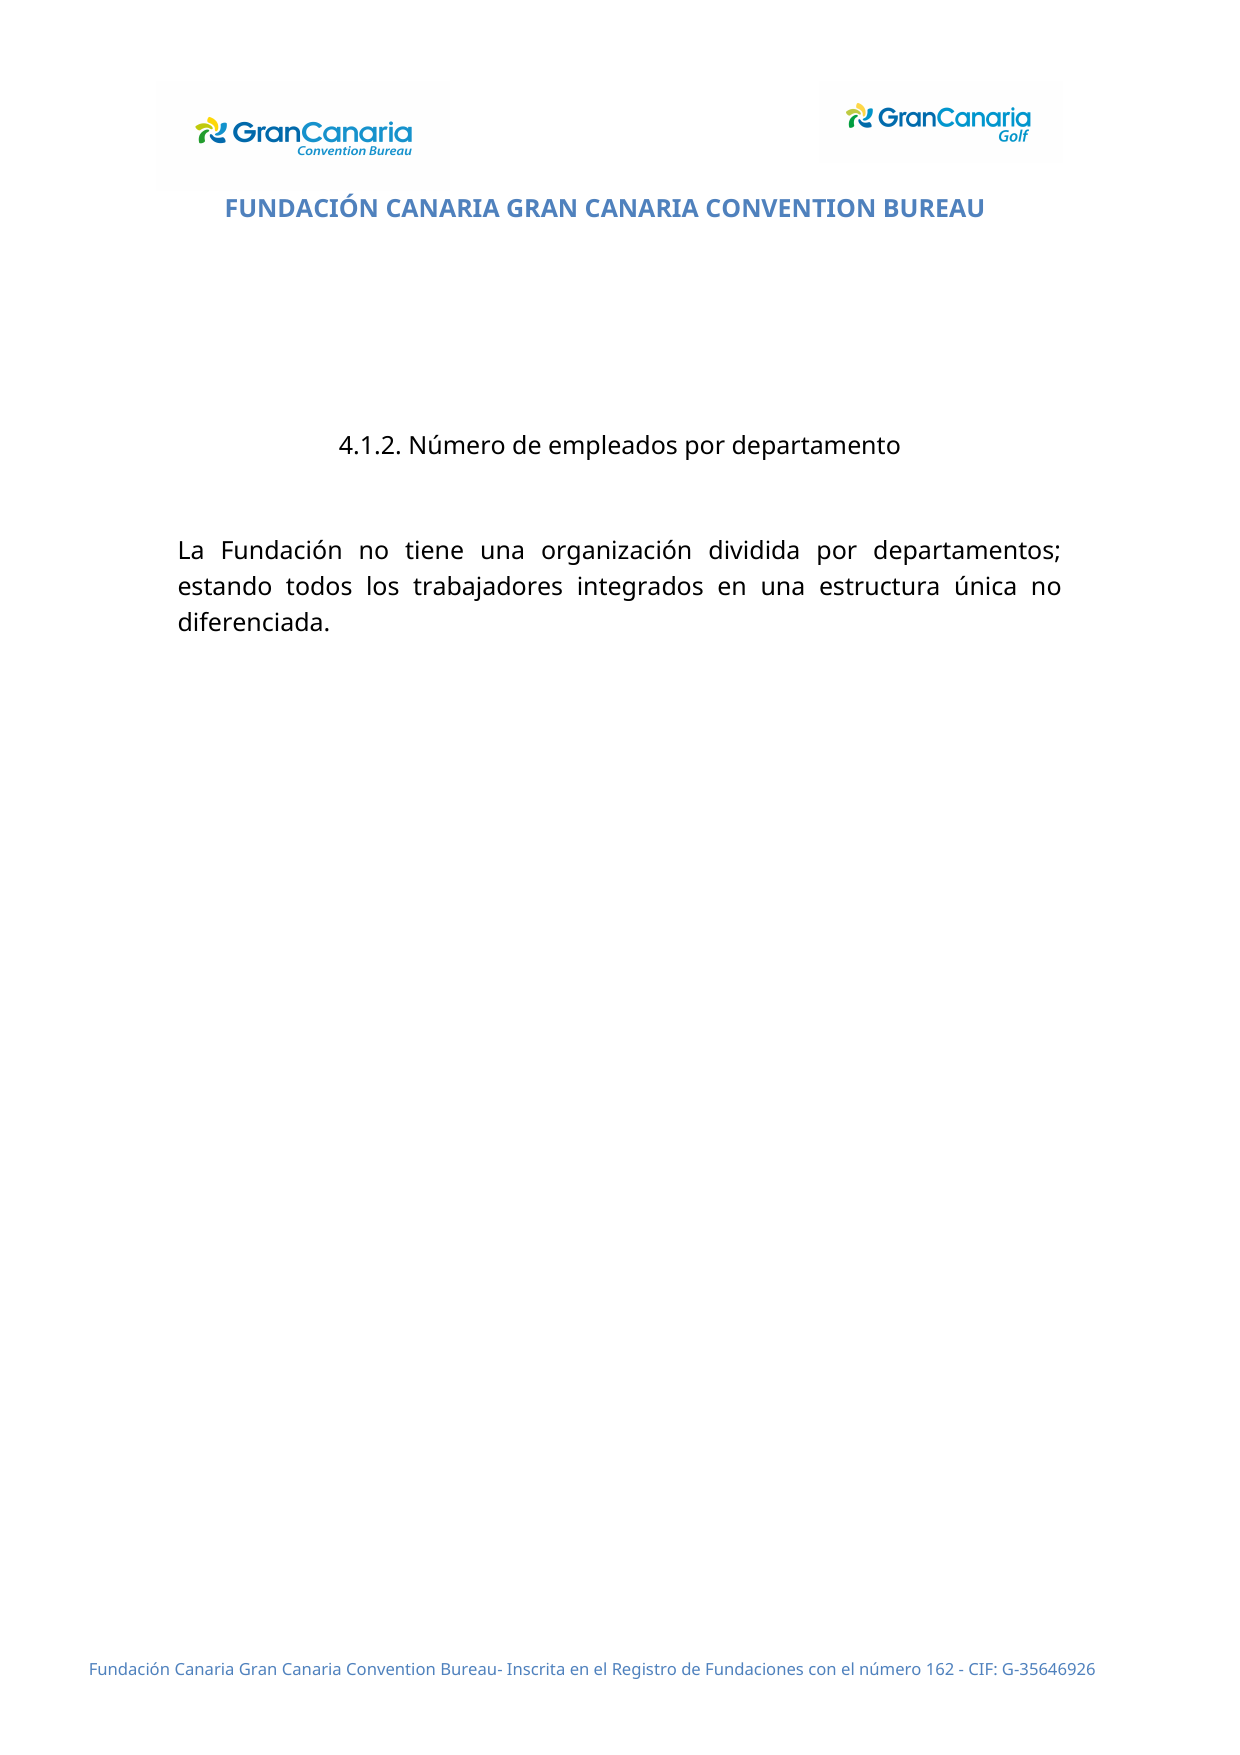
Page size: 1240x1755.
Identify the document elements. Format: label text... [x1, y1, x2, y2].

text 4.1.2. Número de empleados por departamento [177, 428, 1062, 462]
text La Fundación no tiene una organización dividida por departamentos; estando todos los trabajadores integrados en una estructura única no diferenciada. [177, 533, 1062, 638]
